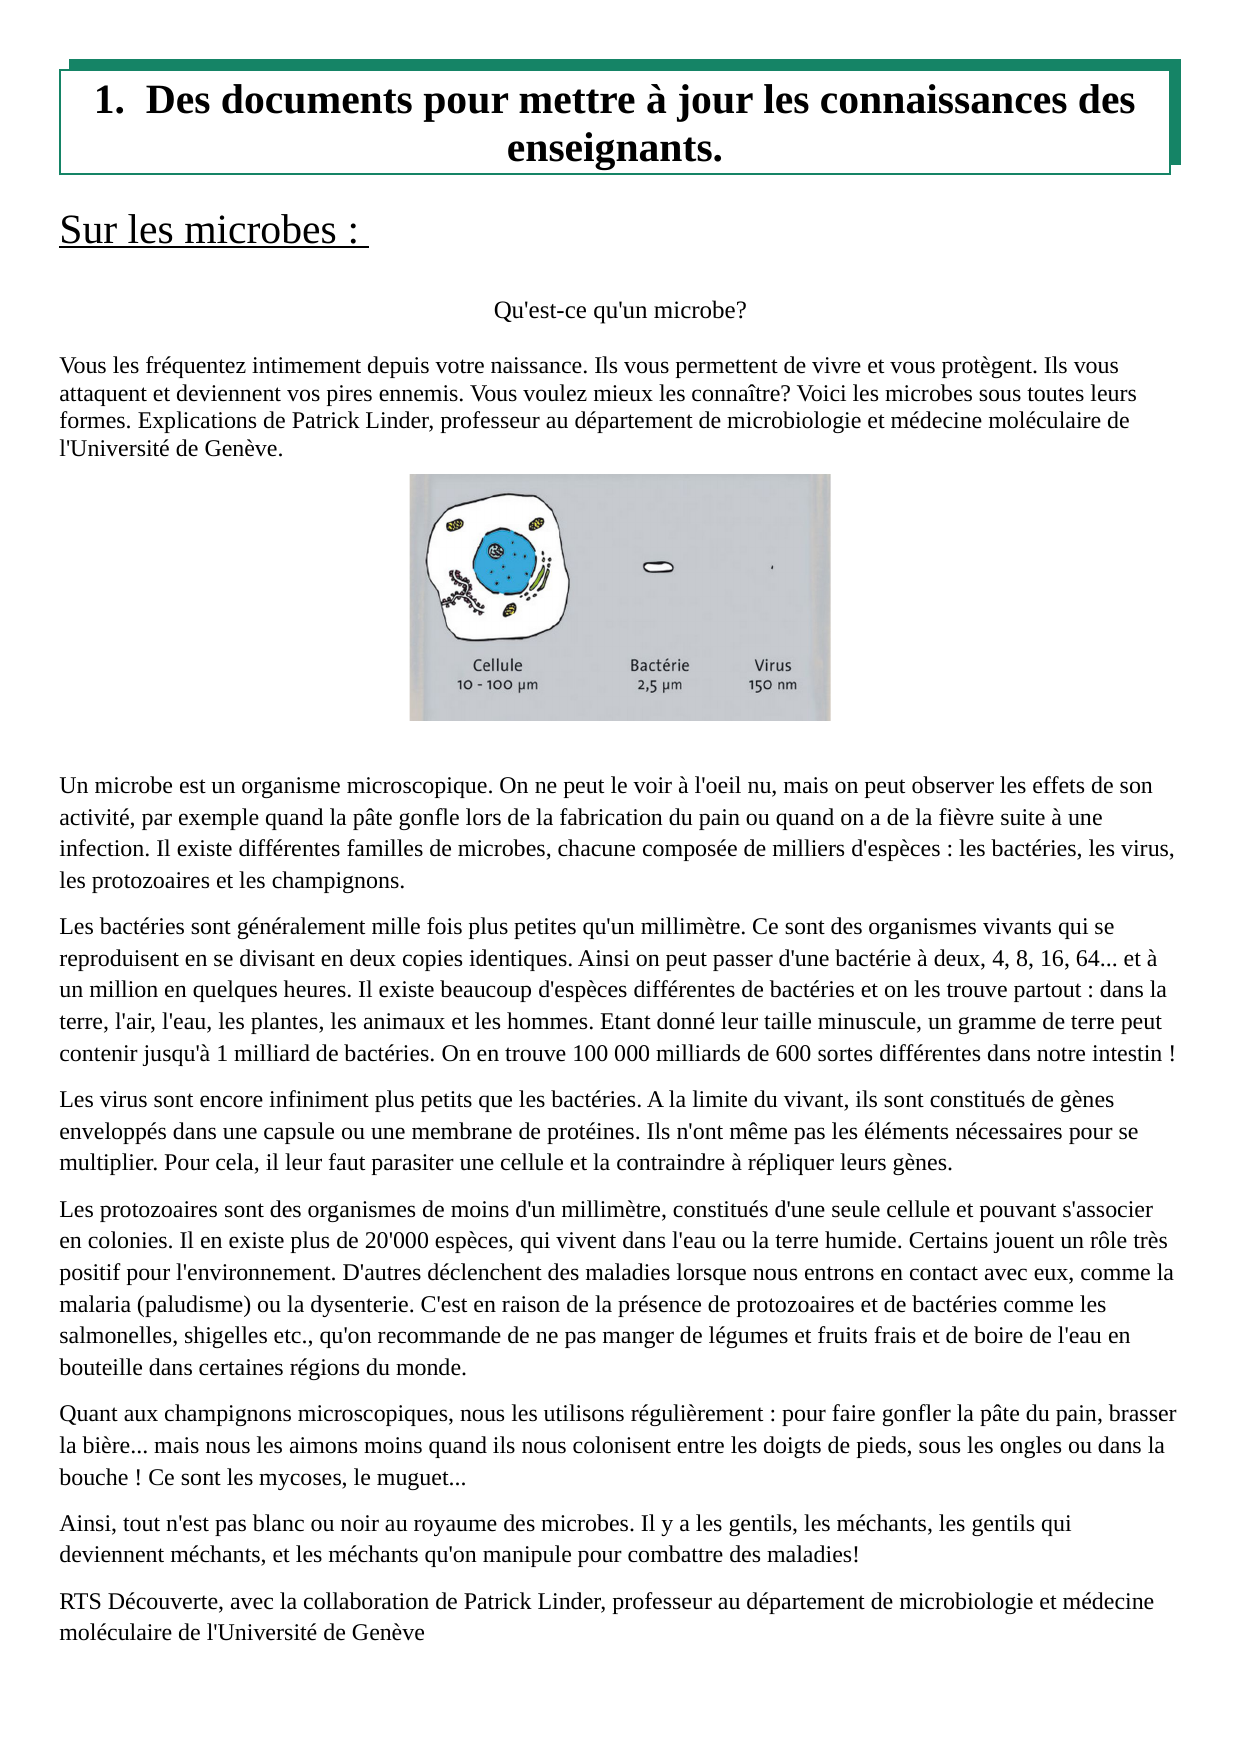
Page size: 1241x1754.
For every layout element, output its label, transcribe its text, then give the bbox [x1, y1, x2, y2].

text 1. Des documents pour mettre à jour les connaissances des enseignants. [61, 71, 1169, 173]
text Quant aux champignons microscopiques, nous les utilisons régulièrement : pour faire gonfler la pâte du pain, brasser la bière... mais nous les aimons moins quand ils nous colonisent entre les doigts de pieds, sous les ongles ou dans la bouche ! Ce sont les mycoses, le muguet... [59, 1399, 1181, 1490]
text RTS Découverte, avec la collaboration de Patrick Linder, professeur au département de microbiologie et médecine moléculaire de l'Université de Genève [59, 1587, 1181, 1646]
subtitle Qu'est-ce qu'un microbe? [59, 295, 1181, 324]
text Les virus sont encore infiniment plus petits que les bactéries. A la limite du vivant, ils sont constitués de gènes enveloppés dans une capsule ou une membrane de protéines. Ils n'ont même pas les éléments nécessaires pour se multiplier. Pour cela, il leur faut parasiter une cellule et la contraindre à répliquer leurs gènes. [59, 1085, 1181, 1176]
text Un microbe est un organisme microscopique. On ne peut le voir à l'oeil nu, mais on peut observer les effets de son activité, par exemple quand la pâte gonfle lors de la fabrication du pain ou quand on a de la fièvre suite à une infection. Il existe différentes familles de microbes, chacune composée de milliers d'espèces : les bactéries, les virus, les protozoaires et les champignons. [59, 771, 1181, 893]
text Ainsi, tout n'est pas blanc ou noir au royaume des microbes. Il y a les gentils, les méchants, les gentils qui deviennent méchants, et les méchants qu'on manipule pour combattre des maladies! [59, 1509, 1181, 1568]
text Les bactéries sont généralement mille fois plus petites qu'un millimètre. Ce sont des organismes vivants qui se reproduisent en se divisant en deux copies identiques. Ainsi on peut passer d'une bactérie à deux, 4, 8, 16, 64... et à un million en quelques heures. Il existe beaucoup d'espèces différentes de bactéries et on les trouve partout : dans la terre, l'air, l'eau, les plantes, les animaux et les hommes. Etant donné leur taille minuscule, un gramme de terre peut contenir jusqu'à 1 milliard de bactéries. On en trouve 100 000 milliards de 600 sortes différentes dans notre intestin ! [59, 912, 1181, 1066]
text Sur les microbes : [59, 204, 1181, 252]
text Les protozoaires sont des organismes de moins d'un millimètre, constitués d'une seule cellule et pouvant s'associer en colonies. Il en existe plus de 20'000 espèces, qui vivent dans l'eau ou la terre humide. Certains jouent un rôle très positif pour l'environnement. D'autres déclenchent des maladies lorsque nous entrons en contact avec eux, comme la malaria (paludisme) ou la dysenterie. C'est en raison de la présence de protozoaires et de bactéries comme les salmonelles, shigelles etc., qu'on recommande de ne pas manger de légumes et fruits frais et de boire de l'eau en bouteille dans certaines régions du monde. [59, 1194, 1181, 1381]
subtitle Vous les fréquentez intimement depuis votre naissance. Ils vous permettent de vivre et vous protègent. Ils vous attaquent et deviennent vos pires ennemis. Vous voulez mieux les connaître? Voici les microbes sous toutes leurs formes. Explications de Patrick Linder, professeur au département de microbiologie et médecine moléculaire de l'Université de Genève. [59, 351, 1181, 462]
picture [409, 474, 831, 721]
